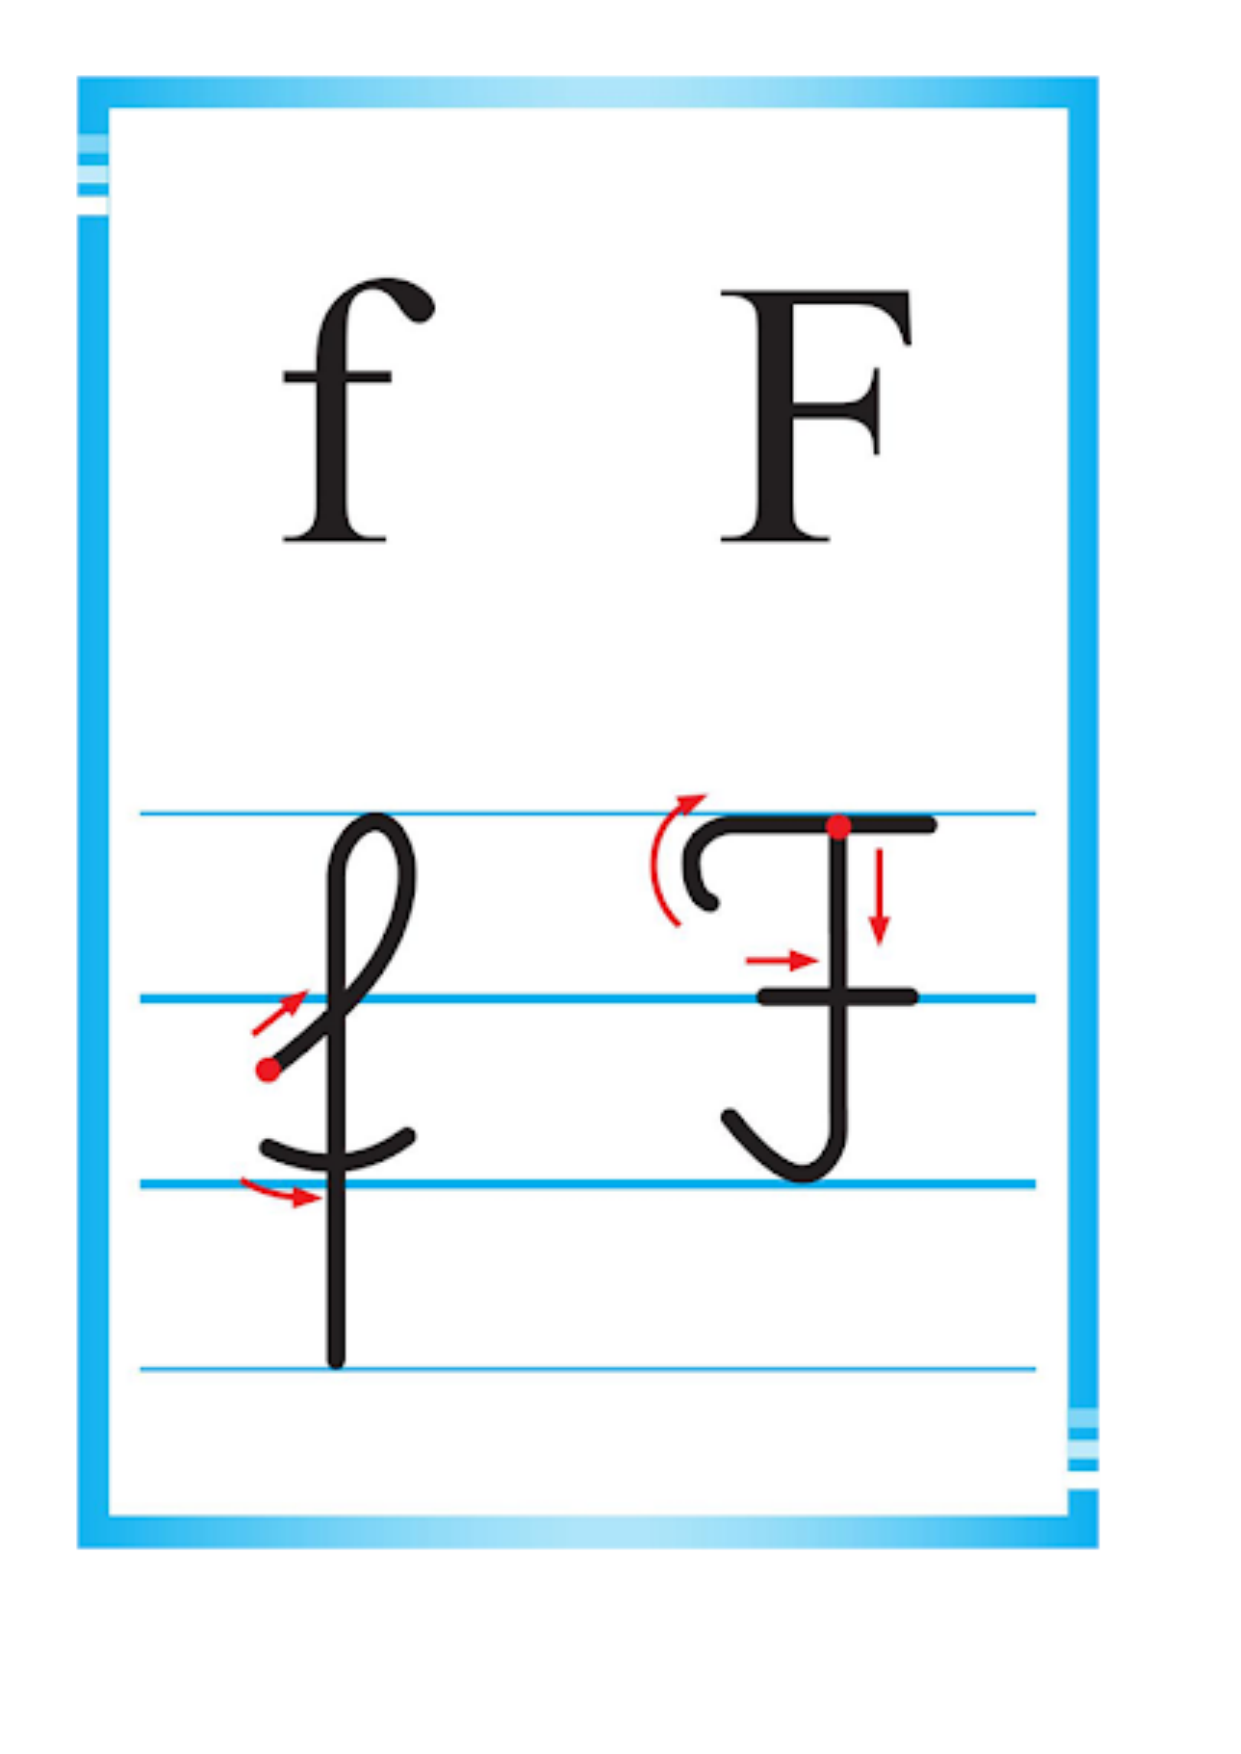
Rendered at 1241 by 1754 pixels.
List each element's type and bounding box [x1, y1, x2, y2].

picture [75, 75, 1103, 1553]
